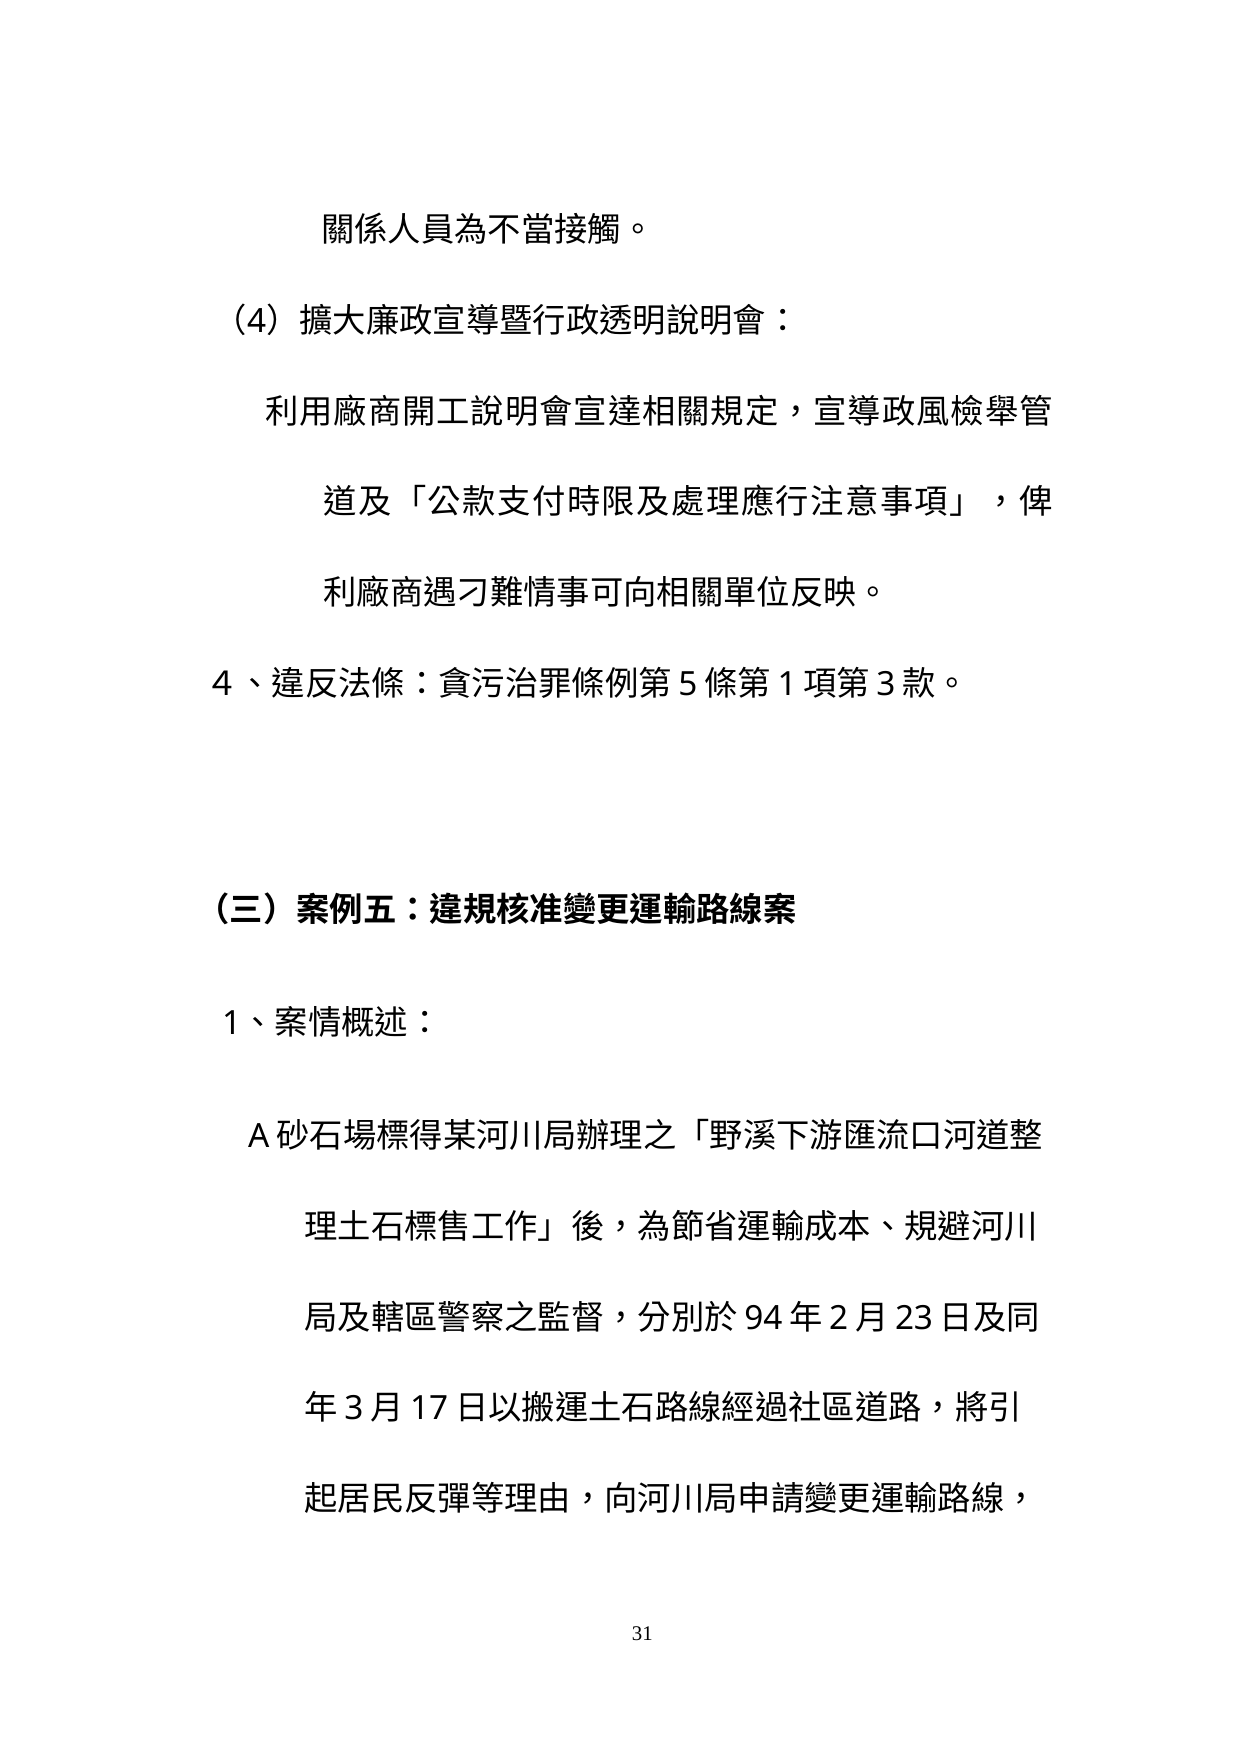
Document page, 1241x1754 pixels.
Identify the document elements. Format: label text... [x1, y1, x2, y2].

subtitle （三）案例五：違規核准變更運輸路線案 [187, 851, 1053, 942]
text 關係人員為不當接觸。 [187, 172, 1053, 262]
text 1、案情概述： [187, 965, 1053, 1055]
text （4）擴大廉政宣導暨行政透明說明會： [187, 262, 1053, 353]
text ４、違反法條：貪污治罪條例第5條第1項第3款。 [187, 625, 1053, 716]
text 利用廠商開工說明會宣達相關規定，宣導政風檢舉管道及「公款支付時限及處理應行注意事項」，俾利廠商遇刁難情事可向相關單位反映。 [187, 353, 1053, 625]
text A砂石場標得某河川局辦理之「野溪下游匯流口河道整理土石標售工作」後，為節省運輸成本、規避河川局及轄區警察之監督，分別於94年2月23日及同年3月17日以搬運土石路線經過社區道路，將引起居民反彈等理由，向河川局申請變更運輸路線， [187, 1078, 1053, 1531]
